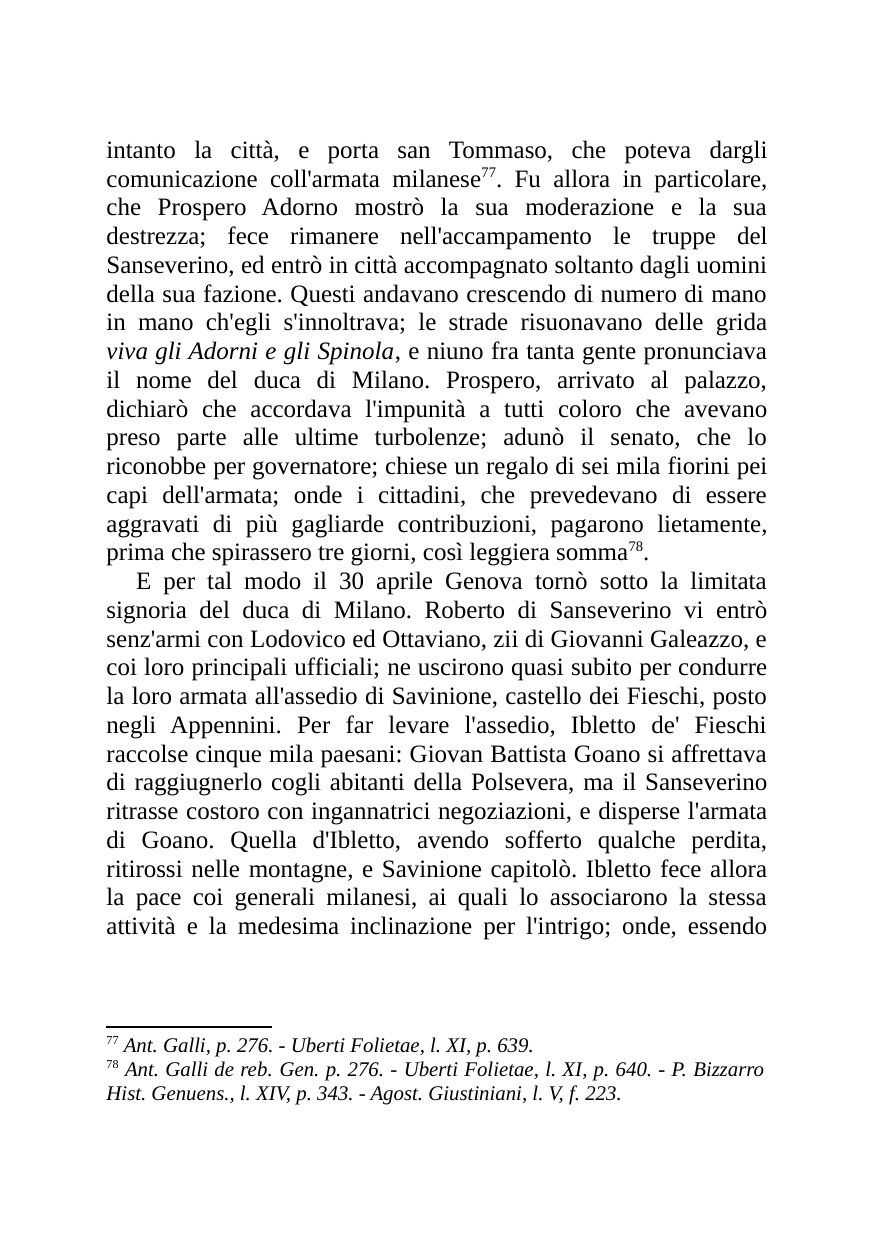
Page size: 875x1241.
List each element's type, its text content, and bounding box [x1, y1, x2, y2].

text Ant. Galli de reb. Gen. p. 276. - Uberti Folietae, l. XI, p. 640. - P. Bizzarro Hist. Genuens., l. XIV, p. 343. - Agost. Giustiniani, l. V, f. 223. [106, 1057, 768, 1105]
text E per tal modo il 30 aprile Genova tornò sotto la limitata signoria del duca di Milano. Roberto di Sanseverino vi entrò senz'armi con Lodovico ed Ottaviano, zii di Giovanni Galeazzo, e coi loro principali ufficiali; ne uscirono quasi subito per condurre la loro armata all'assedio di Savinione, castello dei Fieschi, posto negli Appennini. Per far levare l'assedio, Ibletto de' Fieschi raccolse cinque mila paesani: Giovan Battista Goano si affrettava di raggiugnerlo cogli abitanti della Polsevera, ma il Sanseverino ritrasse costoro con ingannatrici negoziazioni, e disperse l'armata di Goano. Quella d'Ibletto, avendo sofferto qualche perdita, ritirossi nelle montagne, e Savinione capitolò. Ibletto fece allora la pace coi generali milanesi, ai quali lo associarono la stessa attività e la medesima inclinazione per l'intrigo; onde, essendo [106, 566, 768, 940]
text Ant. Galli, p. 276. - Uberti Folietae, l. XI, p. 639. [106, 1033, 768, 1057]
text intanto la città, e porta san Tommaso, che poteva dargli comunicazione coll'armata milanese. Fu allora in particolare, che Prospero Adorno mostrò la sua moderazione e la sua destrezza; fece rimanere nell'accampamento le truppe del Sanseverino, ed entrò in città accompagnato soltanto dagli uomini della sua fazione. Questi andavano crescendo di numero di mano in mano ch'egli s'innoltrava; le strade risuonavano delle grida viva gli Adorni e gli Spinola, e niuno fra tanta gente pronunciava il nome del duca di Milano. Prospero, arrivato al palazzo, dichiarò che accordava l'impunità a tutti coloro che avevano preso parte alle ultime turbolenze; adunò il senato, che lo riconobbe per governatore; chiese un regalo di sei mila fiorini pei capi dell'armata; onde i cittadini, che prevedevano di essere aggravati di più gagliarde contribuzioni, pagarono lietamente, prima che spirassero tre giorni, così leggiera somma. [106, 135, 768, 566]
